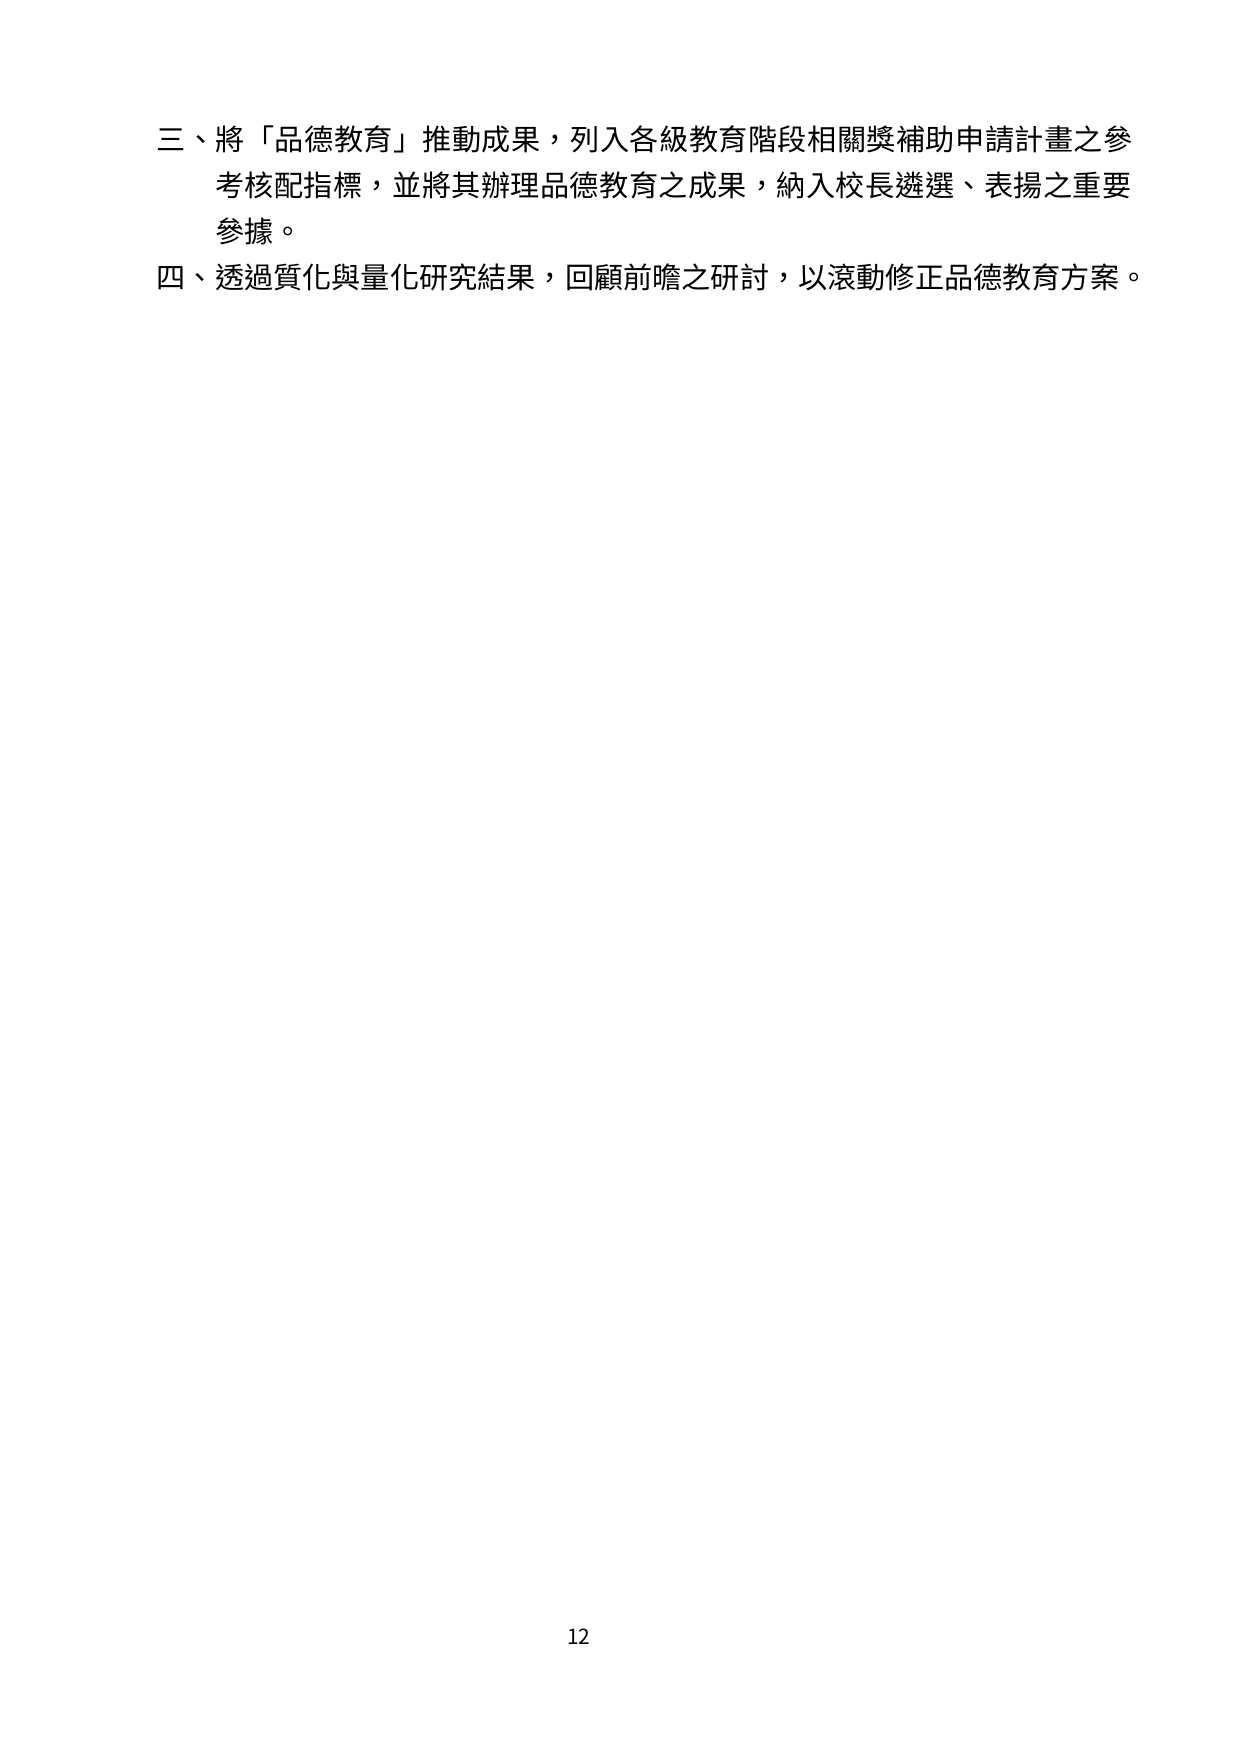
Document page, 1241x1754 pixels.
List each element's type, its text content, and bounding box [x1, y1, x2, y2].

text 三、將「品德教育」推動成果，列入各級教育階段相關獎補助申請計畫之參考核配指標，並將其辦理品德教育之成果，納入校長遴選、表揚之重要參據。 [156, 113, 1134, 251]
text 四、透過質化與量化研究結果，回顧前曕之研討，以滾動修正品德教育方案。 [156, 251, 1134, 297]
